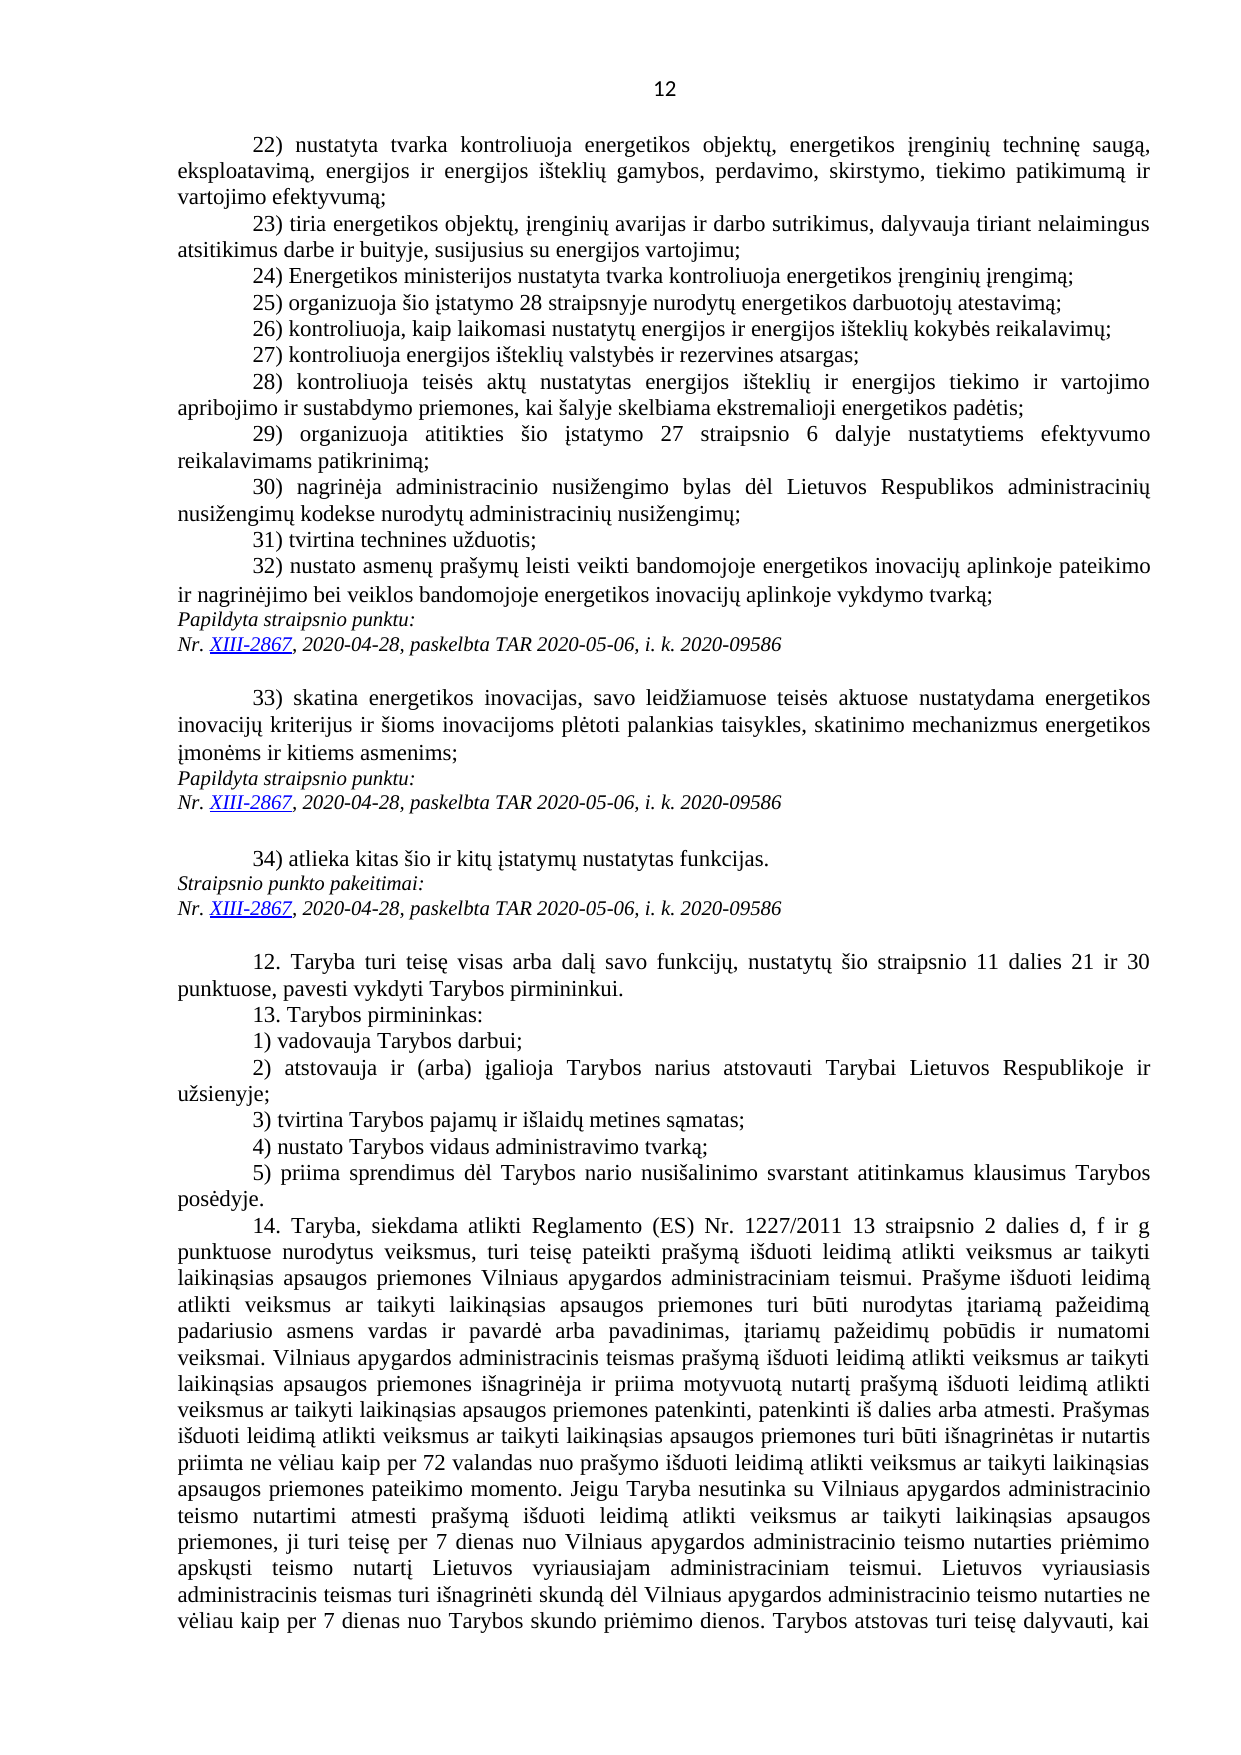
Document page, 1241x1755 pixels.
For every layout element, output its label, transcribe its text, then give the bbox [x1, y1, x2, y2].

text 1) vadovauja Tarybos darbui; [177, 1027, 1152, 1054]
text 12. Taryba turi teisę visas arba dalį savo funkcijų, nustatytų šio straipsnio 11 dalies 21 ir 30 punktuose, pavesti vykdyti Tarybos pirmininkui. [177, 948, 1152, 1001]
text 4) nustato Tarybos vidaus administravimo tvarką; [177, 1133, 1152, 1159]
text 30) nagrinėja administracinio nusižengimo bylas dėl Lietuvos Respublikos administracinių nusižengimų kodekse nurodytų administracinių nusižengimų; [177, 473, 1152, 526]
text 23) tiria energetikos objektų, įrenginių avarijas ir darbo sutrikimus, dalyvauja tiriant nelaimingus atsitikimus darbe ir buityje, susijusius su energijos vartojimu; [177, 210, 1152, 262]
text 34) atlieka kitas šio ir kitų įstatymų nustatytas funkcijas. [177, 843, 1152, 871]
text 25) organizuoja šio įstatymo 28 straipsnyje nurodytų energetikos darbuotojų atestavimą; [177, 289, 1152, 315]
text 29) organizuoja atitikties šio įstatymo 27 straipsnio 6 dalyje nustatytiems efektyvumo reikalavimams patikrinimą; [177, 421, 1152, 473]
text Nr. XIII-2867, 2020-04-28, paskelbta TAR 2020-05-06, i. k. 2020-09586 [177, 631, 1152, 656]
text 2) atstovauja ir (arba) įgalioja Tarybos narius atstovauti Tarybai Lietuvos Respublikoje ir užsienyje; [177, 1054, 1152, 1106]
text Nr. XIII-2867, 2020-04-28, paskelbta TAR 2020-05-06, i. k. 2020-09586 [177, 790, 1152, 814]
text 22) nustatyta tvarka kontroliuoja energetikos objektų, energetikos įrenginių techninę saugą, eksploatavimą, energijos ir energijos išteklių gamybos, perdavimo, skirstymo, tiekimo patikimumą ir vartojimo efektyvumą; [177, 131, 1152, 210]
text 13. Tarybos pirmininkas: [177, 1001, 1152, 1027]
text 3) tvirtina Tarybos pajamų ir išlaidų metines sąmatas; [177, 1106, 1152, 1133]
text Papildyta straipsnio punktu: [177, 607, 1152, 631]
text 31) tvirtina technines užduotis; [177, 526, 1152, 552]
text 5) priima sprendimus dėl Tarybos nario nusišalinimo svarstant atitinkamus klausimus Tarybos posėdyje. [177, 1159, 1152, 1212]
text 24) Energetikos ministerijos nustatyta tvarka kontroliuoja energetikos įrenginių įrengimą; [177, 262, 1152, 289]
text 32) nustato asmenų prašymų leisti veikti bandomojoje energetikos inovacijų aplinkoje pateikimo ir nagrinėjimo bei veiklos bandomojoje energetikos inovacijų aplinkoje vykdymo tvarką; [177, 552, 1152, 607]
text Papildyta straipsnio punktu: [177, 766, 1152, 790]
text Straipsnio punkto pakeitimai: [177, 871, 1152, 895]
text Nr. XIII-2867, 2020-04-28, paskelbta TAR 2020-05-06, i. k. 2020-09586 [177, 895, 1152, 919]
text 14. Taryba, siekdama atlikti Reglamento (ES) Nr. 1227/2011 13 straipsnio 2 dalies d, f ir g punktuose nurodytus veiksmus, turi teisę pateikti prašymą išduoti leidimą atlikti veiksmus ar taikyti laikinąsias apsaugos priemones Vilniaus apygardos administraciniam teismui. Prašyme išduoti leidimą atlikti veiksmus ar taikyti laikinąsias apsaugos priemones turi būti nurodytas įtariamą pažeidimą padariusio asmens vardas ir pavardė arba pavadinimas, įtariamų pažeidimų pobūdis ir numatomi veiksmai. Vilniaus apygardos administracinis teismas prašymą išduoti leidimą atlikti veiksmus ar taikyti laikinąsias apsaugos priemones išnagrinėja ir priima motyvuotą nutartį prašymą išduoti leidimą atlikti veiksmus ar taikyti laikinąsias apsaugos priemones patenkinti, patenkinti iš dalies arba atmesti. Prašymas išduoti leidimą atlikti veiksmus ar taikyti laikinąsias apsaugos priemones turi būti išnagrinėtas ir nutartis priimta ne vėliau kaip per 72 valandas nuo prašymo išduoti leidimą atlikti veiksmus ar taikyti laikinąsias apsaugos priemones pateikimo momento. Jeigu Taryba nesutinka su Vilniaus apygardos administracinio teismo nutartimi atmesti prašymą išduoti leidimą atlikti veiksmus ar taikyti laikinąsias apsaugos priemones, ji turi teisę per 7 dienas nuo Vilniaus apygardos administracinio teismo nutarties priėmimo apskųsti teismo nutartį Lietuvos vyriausiajam administraciniam teismui. Lietuvos vyriausiasis administracinis teismas turi išnagrinėti skundą dėl Vilniaus apygardos administracinio teismo nutarties ne vėliau kaip per 7 dienas nuo Tarybos skundo priėmimo dienos. Tarybos atstovas turi teisę dalyvauti, kai [177, 1212, 1152, 1633]
text 26) kontroliuoja, kaip laikomasi nustatytų energijos ir energijos išteklių kokybės reikalavimų; [177, 315, 1152, 341]
text 33) skatina energetikos inovacijas, savo leidžiamuose teisės aktuose nustatydama energetikos inovacijų kriterijus ir šioms inovacijoms plėtoti palankias taisykles, skatinimo mechanizmus energetikos įmonėms ir kitiems asmenims; [177, 684, 1152, 766]
text 27) kontroliuoja energijos išteklių valstybės ir rezervines atsargas; [177, 341, 1152, 368]
text 28) kontroliuoja teisės aktų nustatytas energijos išteklių ir energijos tiekimo ir vartojimo apribojimo ir sustabdymo priemones, kai šalyje skelbiama ekstremalioji energetikos padėtis; [177, 368, 1152, 421]
